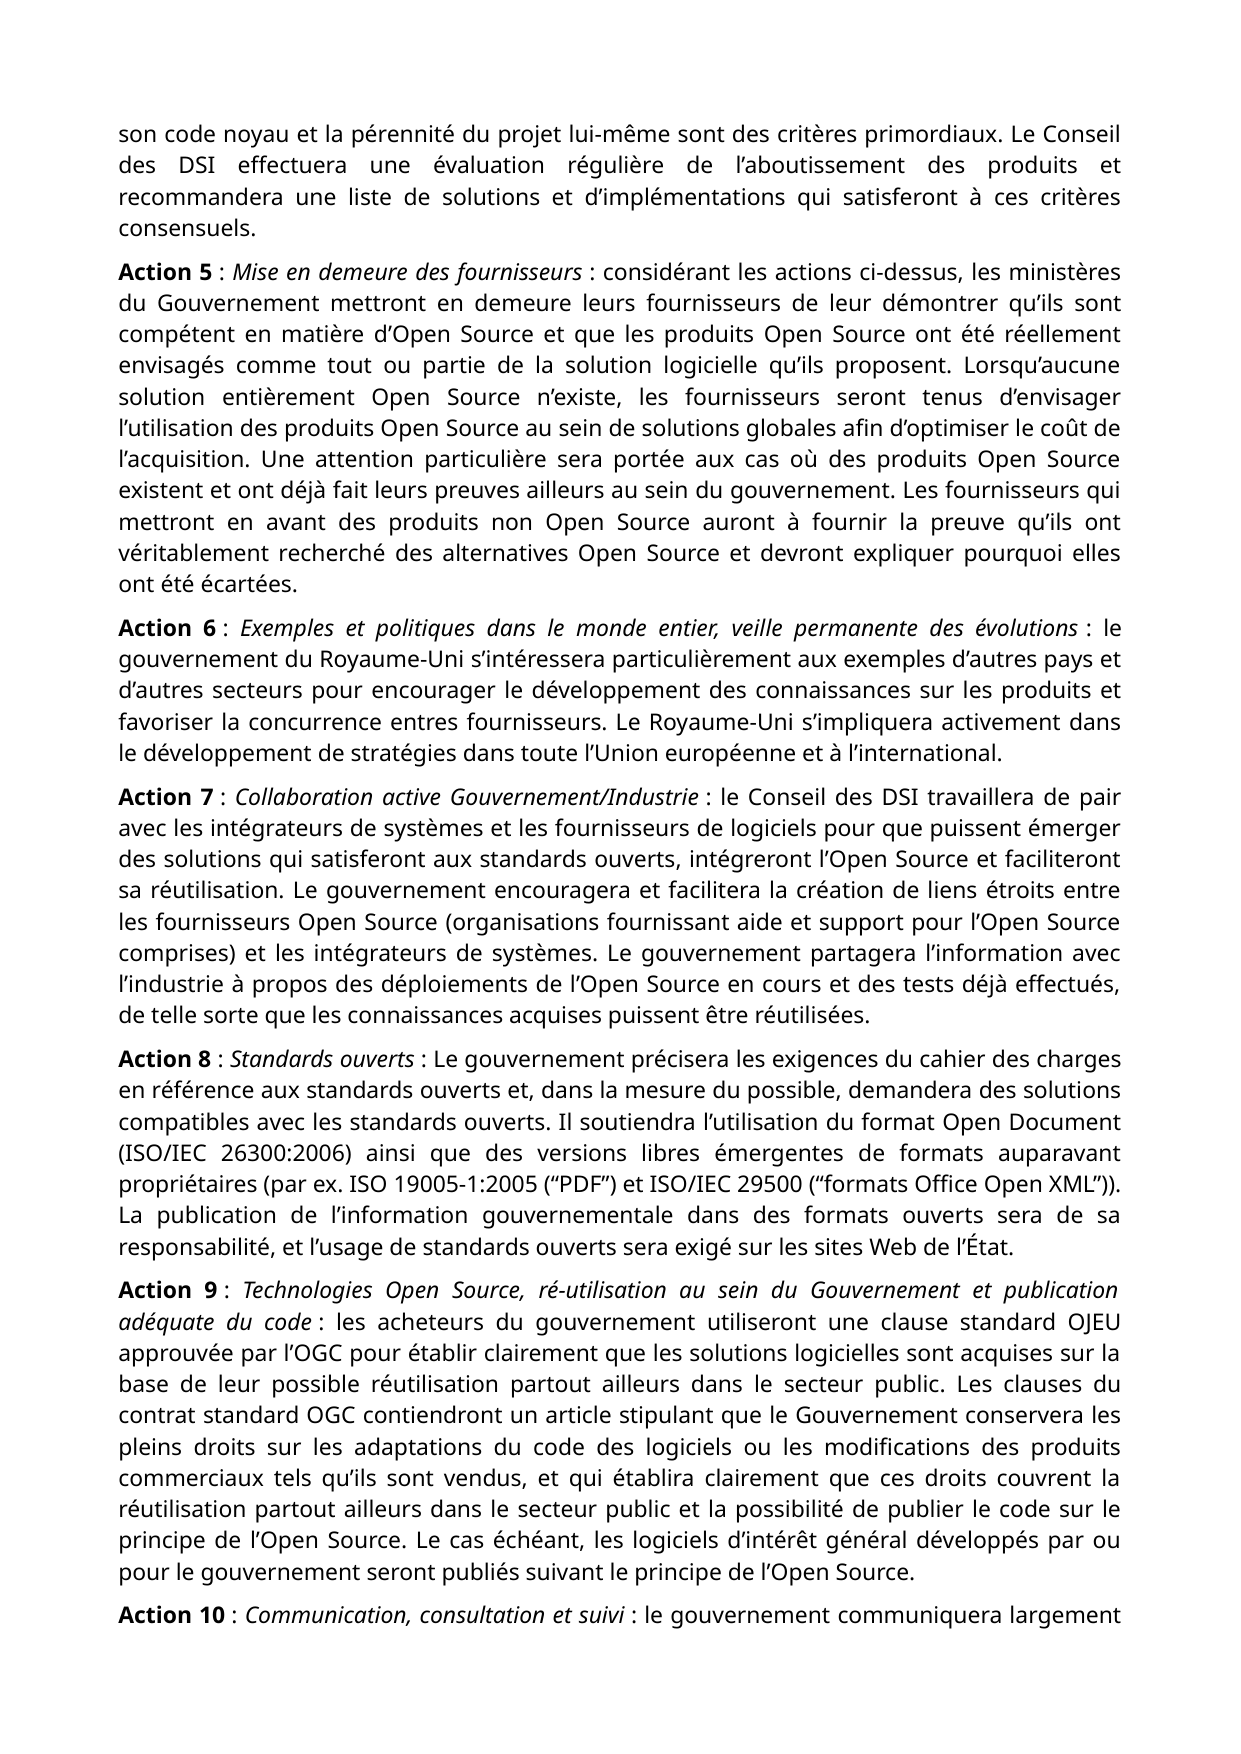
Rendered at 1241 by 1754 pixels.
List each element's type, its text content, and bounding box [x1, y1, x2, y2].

text Action 6 : Exemples et politiques dans le monde entier, veille permanente des évolutions : le gouvernement du Royaume-Uni s’intéressera particulièrement aux exemples d’autres pays et d’autres secteurs pour encourager le développement des connaissances sur les produits et favoriser la concurrence entres fournisseurs. Le Royaume-Uni s’impliquera activement dans le développement de stratégies dans toute l’Union européenne et à l’international. [118, 612, 1122, 768]
text Action 10 : Communication, consultation et suivi : le gouvernement communiquera largement [118, 1599, 1122, 1631]
text Action 8 : Standards ouverts : Le gouvernement précisera les exigences du cahier des charges en référence aux standards ouverts et, dans la mesure du possible, demandera des solutions compatibles avec les standards ouverts. Il soutiendra l’utilisation du format Open Document (ISO/IEC 26300:2006) ainsi que des versions libres émergentes de formats auparavant propriétaires (par ex. ISO 19005-1:2005 (“PDF”) et ISO/IEC 29500 (“formats Office Open XML”)). La publication de l’information gouvernementale dans des formats ouverts sera de sa responsabilité, et l’usage de standards ouverts sera exigé sur les sites Web de l’État. [118, 1043, 1122, 1262]
text Action 5 : Mise en demeure des fournisseurs : considérant les actions ci-dessus, les ministères du Gouvernement mettront en demeure leurs fournisseurs de leur démontrer qu’ils sont compétent en matière d’Open Source et que les produits Open Source ont été réellement envisagés comme tout ou partie de la solution logicielle qu’ils proposent. Lorsqu’aucune solution entièrement Open Source n’existe, les fournisseurs seront tenus d’envisager l’utilisation des produits Open Source au sein de solutions globales afin d’optimiser le coût de l’acquisition. Une attention particulière sera portée aux cas où des produits Open Source existent et ont déjà fait leurs preuves ailleurs au sein du gouvernement. Les fournisseurs qui mettront en avant des produits non Open Source auront à fournir la preuve qu’ils ont véritablement recherché des alternatives Open Source et devront expliquer pourquoi elles ont été écartées. [118, 256, 1122, 599]
text son code noyau et la pérennité du projet lui-même sont des critères primordiaux. Le Conseil des DSI effectuera une évaluation régulière de l’aboutissement des produits et recommandera une liste de solutions et d’implémentations qui satisferont à ces critères consensuels. [118, 118, 1122, 243]
text Action 9 : Technologies Open Source, ré-utilisation au sein du Gouvernement et publication adéquate du code : les acheteurs du gouvernement utiliseront une clause standard OJEU approuvée par l’OGC pour établir clairement que les solutions logicielles sont acquises sur la base de leur possible réutilisation partout ailleurs dans le secteur public. Les clauses du contrat standard OGC contiendront un article stipulant que le Gouvernement conservera les pleins droits sur les adaptations du code des logiciels ou les modifications des produits commerciaux tels qu’ils sont vendus, et qui établira clairement que ces droits couvrent la réutilisation partout ailleurs dans le secteur public et la possibilité de publier le code sur le principe de l’Open Source. Le cas échéant, les logiciels d’intérêt général développés par ou pour le gouvernement seront publiés suivant le principe de l’Open Source. [118, 1274, 1122, 1587]
text Action 7 : Collaboration active Gouvernement/Industrie : le Conseil des DSI travaillera de pair avec les intégrateurs de systèmes et les fournisseurs de logiciels pour que puissent émerger des solutions qui satisferont aux standards ouverts, intégreront l’Open Source et faciliteront sa réutilisation. Le gouvernement encouragera et facilitera la création de liens étroits entre les fournisseurs Open Source (organisations fournissant aide et support pour l’Open Source comprises) et les intégrateurs de systèmes. Le gouvernement partagera l’information avec l’industrie à propos des déploiements de l’Open Source en cours et des tests déjà effectués, de telle sorte que les connaissances acquises puissent être réutilisées. [118, 781, 1122, 1031]
